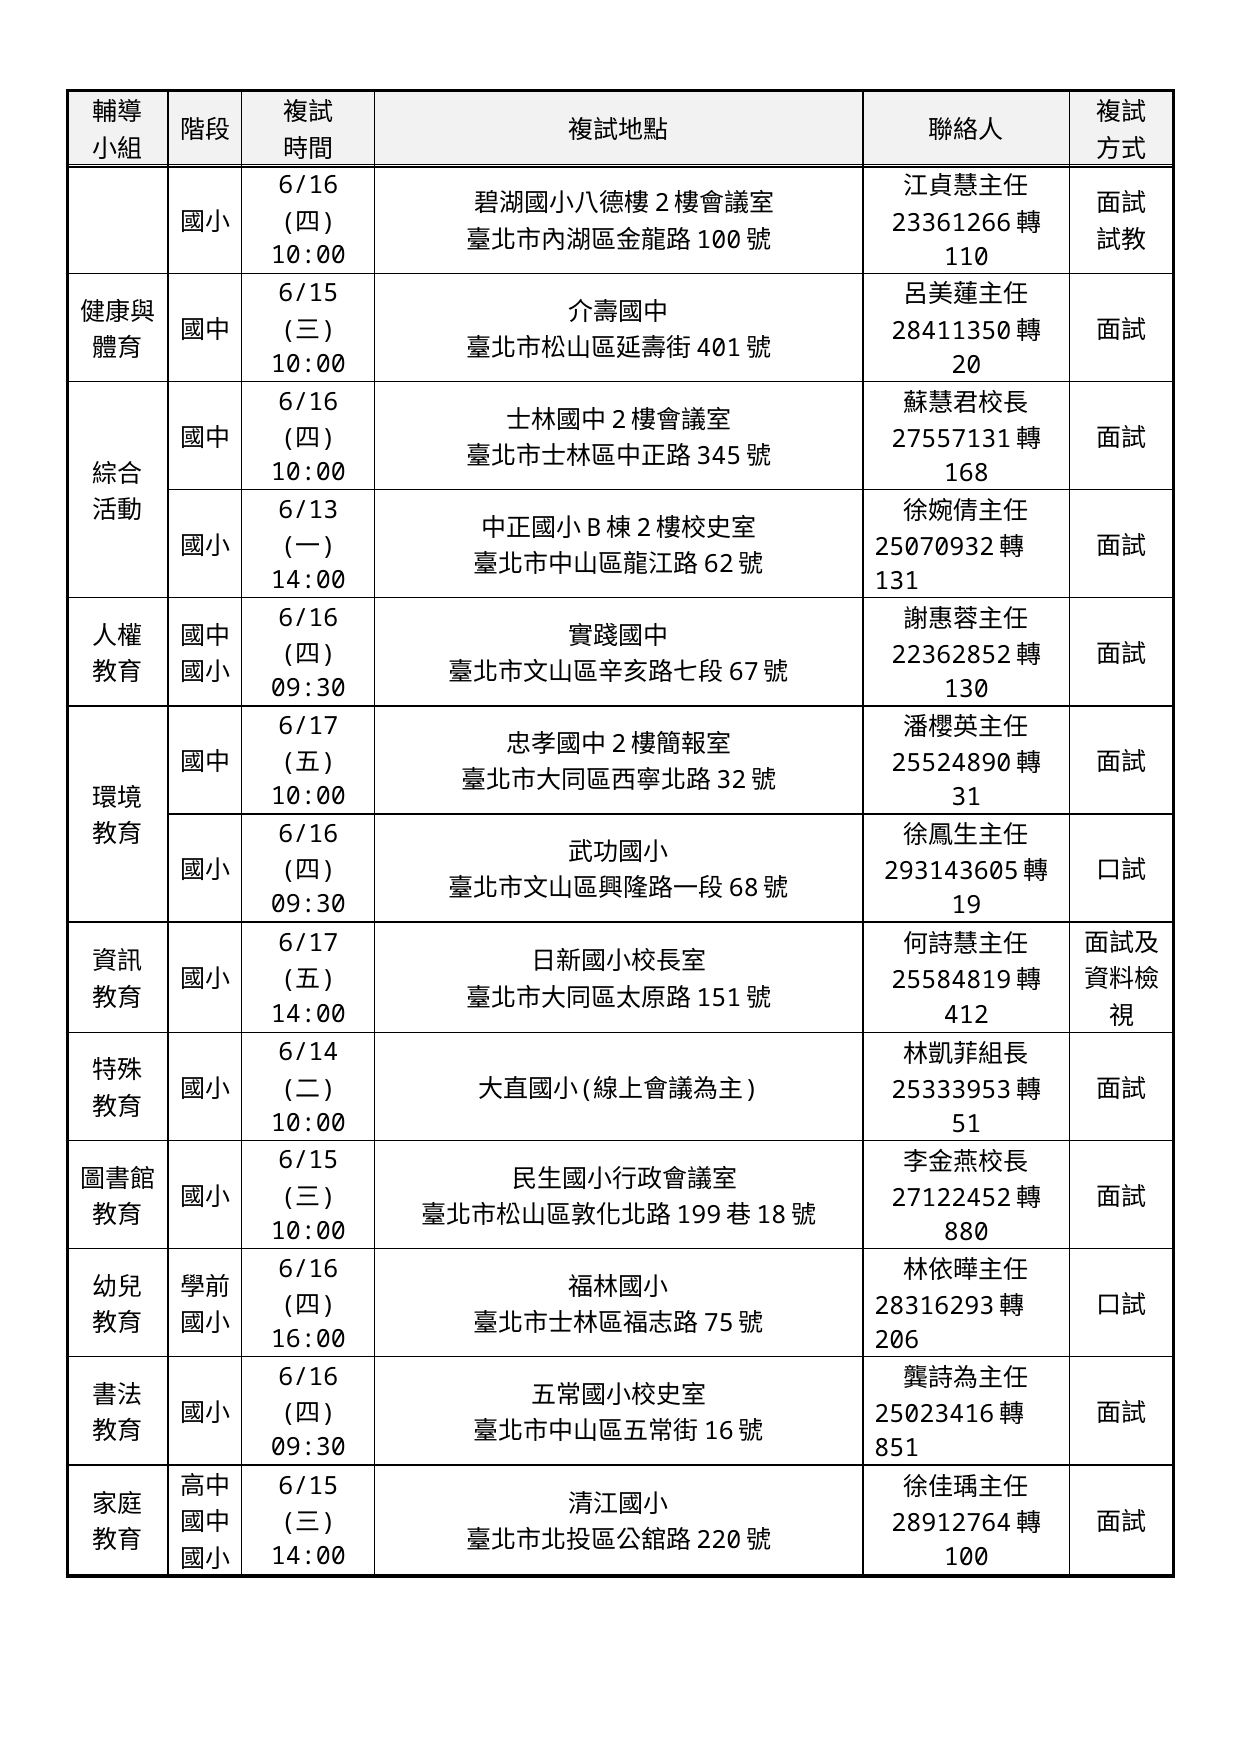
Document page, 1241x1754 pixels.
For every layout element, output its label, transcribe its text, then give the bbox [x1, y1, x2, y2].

table_header 聯絡人 [864, 92, 1069, 164]
table_cell 武功國小 臺北市文山區興隆路一段68號 [375, 815, 862, 921]
table_cell 士林國中2樓會議室 臺北市士林區中正路345號 [375, 382, 862, 489]
table_cell 6/17(五) 14:00 [242, 923, 374, 1031]
table_cell 呂美蓮主任28411350轉20 [864, 274, 1069, 381]
table_cell 大直國小(線上會議為主) [375, 1033, 862, 1139]
table_cell 實踐國中 臺北市文山區辛亥路七段67號 [375, 598, 862, 705]
table_cell 徐婉倩主任 25070932轉131 [864, 490, 1069, 597]
table_header 輔導 小組 [69, 92, 167, 164]
table_cell 學前國小 [169, 1249, 241, 1356]
table_cell 環境 教育 [69, 707, 167, 921]
table_cell 國小 [169, 1357, 241, 1464]
table_cell 面試 [1070, 274, 1172, 381]
table_cell 6/15(三) 10:00 [242, 274, 374, 381]
table_cell 6/17(五) 10:00 [242, 707, 374, 813]
table_cell 福林國小 臺北市士林區福志路75號 [375, 1249, 862, 1356]
table_cell 國小 [169, 168, 241, 272]
table_cell 面試及資料檢視 [1070, 923, 1172, 1031]
table_cell 五常國小校史室 臺北市中山區五常街16號 [375, 1357, 862, 1464]
table_cell 日新國小校長室 臺北市大同區太原路151號 [375, 923, 862, 1031]
table_cell 潘櫻英主任 25524890轉31 [864, 707, 1069, 813]
table_cell 謝惠蓉主任 22362852轉130 [864, 598, 1069, 705]
table_cell 家庭 教育 [69, 1466, 167, 1574]
table_cell 介壽國中 臺北市松山區延壽街401號 [375, 274, 862, 381]
table_cell 國小 [169, 923, 241, 1031]
table_cell 蘇慧君校長 27557131轉168 [864, 382, 1069, 489]
table_cell 6/16(四) 16:00 [242, 1249, 374, 1356]
table_cell 民生國小行政會議室 臺北市松山區敦化北路199巷18號 [375, 1141, 862, 1248]
table_cell 口試 [1070, 1249, 1172, 1356]
table_cell 面試 [1070, 1141, 1172, 1248]
table_cell 面試 [1070, 1033, 1172, 1139]
table_cell 徐鳳生主任 293143605轉19 [864, 815, 1069, 921]
table_cell 6/16(四) 10:00 [242, 382, 374, 489]
table_cell [69, 168, 167, 272]
table_cell 國小 [169, 1033, 241, 1139]
table_cell 龔詩為主任 25023416轉851 [864, 1357, 1069, 1464]
table_cell 特殊 教育 [69, 1033, 167, 1139]
table_cell 6/16(四) 09:30 [242, 1357, 374, 1464]
table_cell 6/16(四) 10:00 [242, 168, 374, 272]
table_cell 6/13(一) 14:00 [242, 490, 374, 597]
table_cell 口試 [1070, 815, 1172, 921]
table_cell 6/15(三) 10:00 [242, 1141, 374, 1248]
table_cell 面試 試教 [1070, 168, 1172, 272]
table_cell 何詩慧主任 25584819轉412 [864, 923, 1069, 1031]
table_cell 健康與體育 [69, 274, 167, 381]
table_cell 面試 [1070, 598, 1172, 705]
table_header 複試 方式 [1070, 92, 1172, 164]
table_header 複試地點 [375, 92, 862, 164]
table_cell 6/16(四) 09:30 [242, 598, 374, 705]
table_cell 林依曄主任 28316293轉206 [864, 1249, 1069, 1356]
table_cell 6/16(四) 09:30 [242, 815, 374, 921]
table_cell 碧湖國小八德樓2樓會議室 臺北市內湖區金龍路100號 [375, 168, 862, 272]
table_cell 忠孝國中2樓簡報室 臺北市大同區西寧北路32號 [375, 707, 862, 813]
table_cell 國小 [169, 815, 241, 921]
table_cell 中正國小B棟2樓校史室 臺北市中山區龍江路62號 [375, 490, 862, 597]
table_cell 徐佳瑀主任 28912764轉100 [864, 1466, 1069, 1574]
table_cell 面試 [1070, 490, 1172, 597]
table_cell 資訊 教育 [69, 923, 167, 1031]
table_header 階段 [169, 92, 241, 164]
table_cell 國中 [169, 274, 241, 381]
table_cell 李金燕校長 27122452轉880 [864, 1141, 1069, 1248]
table_cell 書法 教育 [69, 1357, 167, 1464]
table_cell 高中國中 國小 [169, 1466, 241, 1574]
table_cell 面試 [1070, 707, 1172, 813]
table_cell 國小 [169, 490, 241, 597]
table_cell 國中 國小 [169, 598, 241, 705]
table_cell 幼兒 教育 [69, 1249, 167, 1356]
table_cell 清江國小 臺北市北投區公舘路220號 [375, 1466, 862, 1574]
table_cell 6/15(三) 14:00 [242, 1466, 374, 1574]
table_cell 面試 [1070, 1466, 1172, 1574]
table_cell 國中 [169, 707, 241, 813]
table_cell 國小 [169, 1141, 241, 1248]
table_cell 林凱菲組長 25333953轉51 [864, 1033, 1069, 1139]
table_header 複試 時間 [242, 92, 374, 164]
table_cell 面試 [1070, 1357, 1172, 1464]
table_cell 綜合 活動 [69, 382, 167, 597]
table_cell 國中 [169, 382, 241, 489]
table_cell 人權 教育 [69, 598, 167, 705]
table_cell 6/14(二) 10:00 [242, 1033, 374, 1139]
table_cell 江貞慧主任 23361266轉110 [864, 168, 1069, 272]
table_cell 面試 [1070, 382, 1172, 489]
table_cell 圖書館教育 [69, 1141, 167, 1248]
